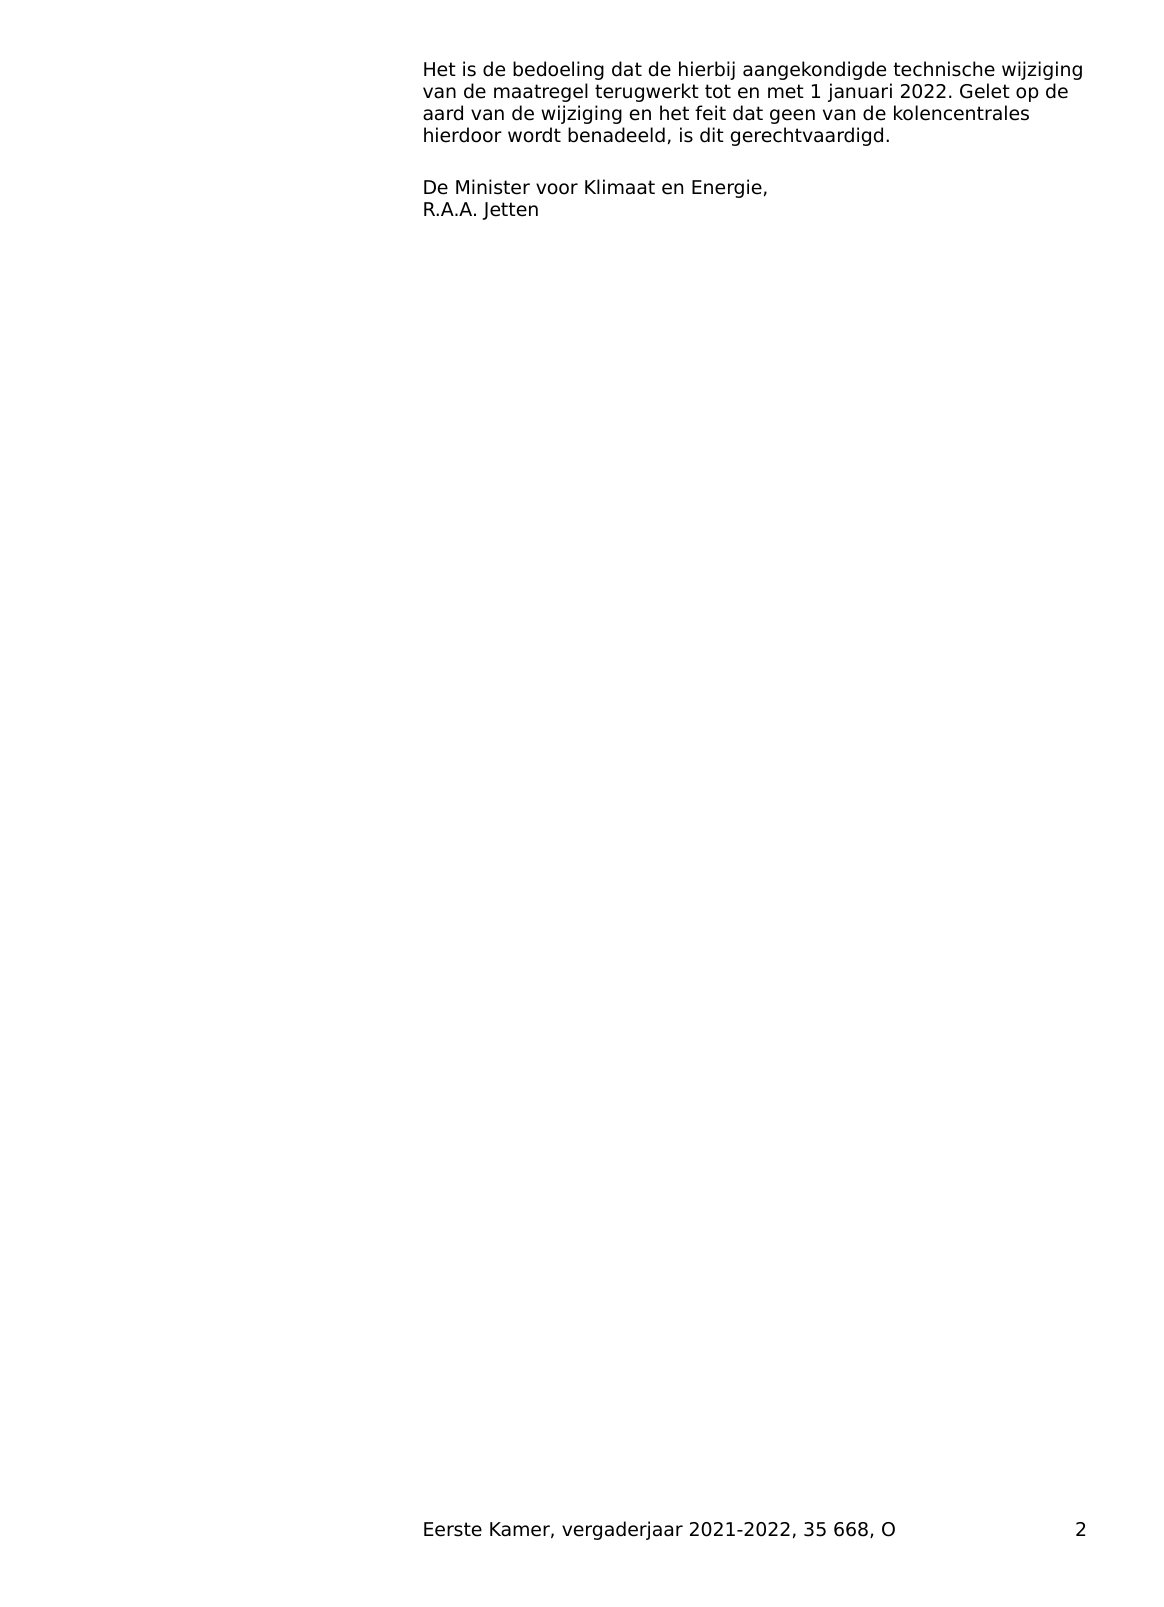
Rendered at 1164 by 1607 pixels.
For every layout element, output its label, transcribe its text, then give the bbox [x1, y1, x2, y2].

text De Minister voor Klimaat en Energie, R.A.A. Jetten [422, 177, 1087, 221]
text Het is de bedoeling dat de hierbij aangekondigde technische wijziging van de maatregel terugwerkt tot en met 1 januari 2022. Gelet op de aard van de wijziging en het feit dat geen van de kolencentrales hierdoor wordt benadeeld, is dit gerechtvaardigd. [422, 59, 1087, 147]
